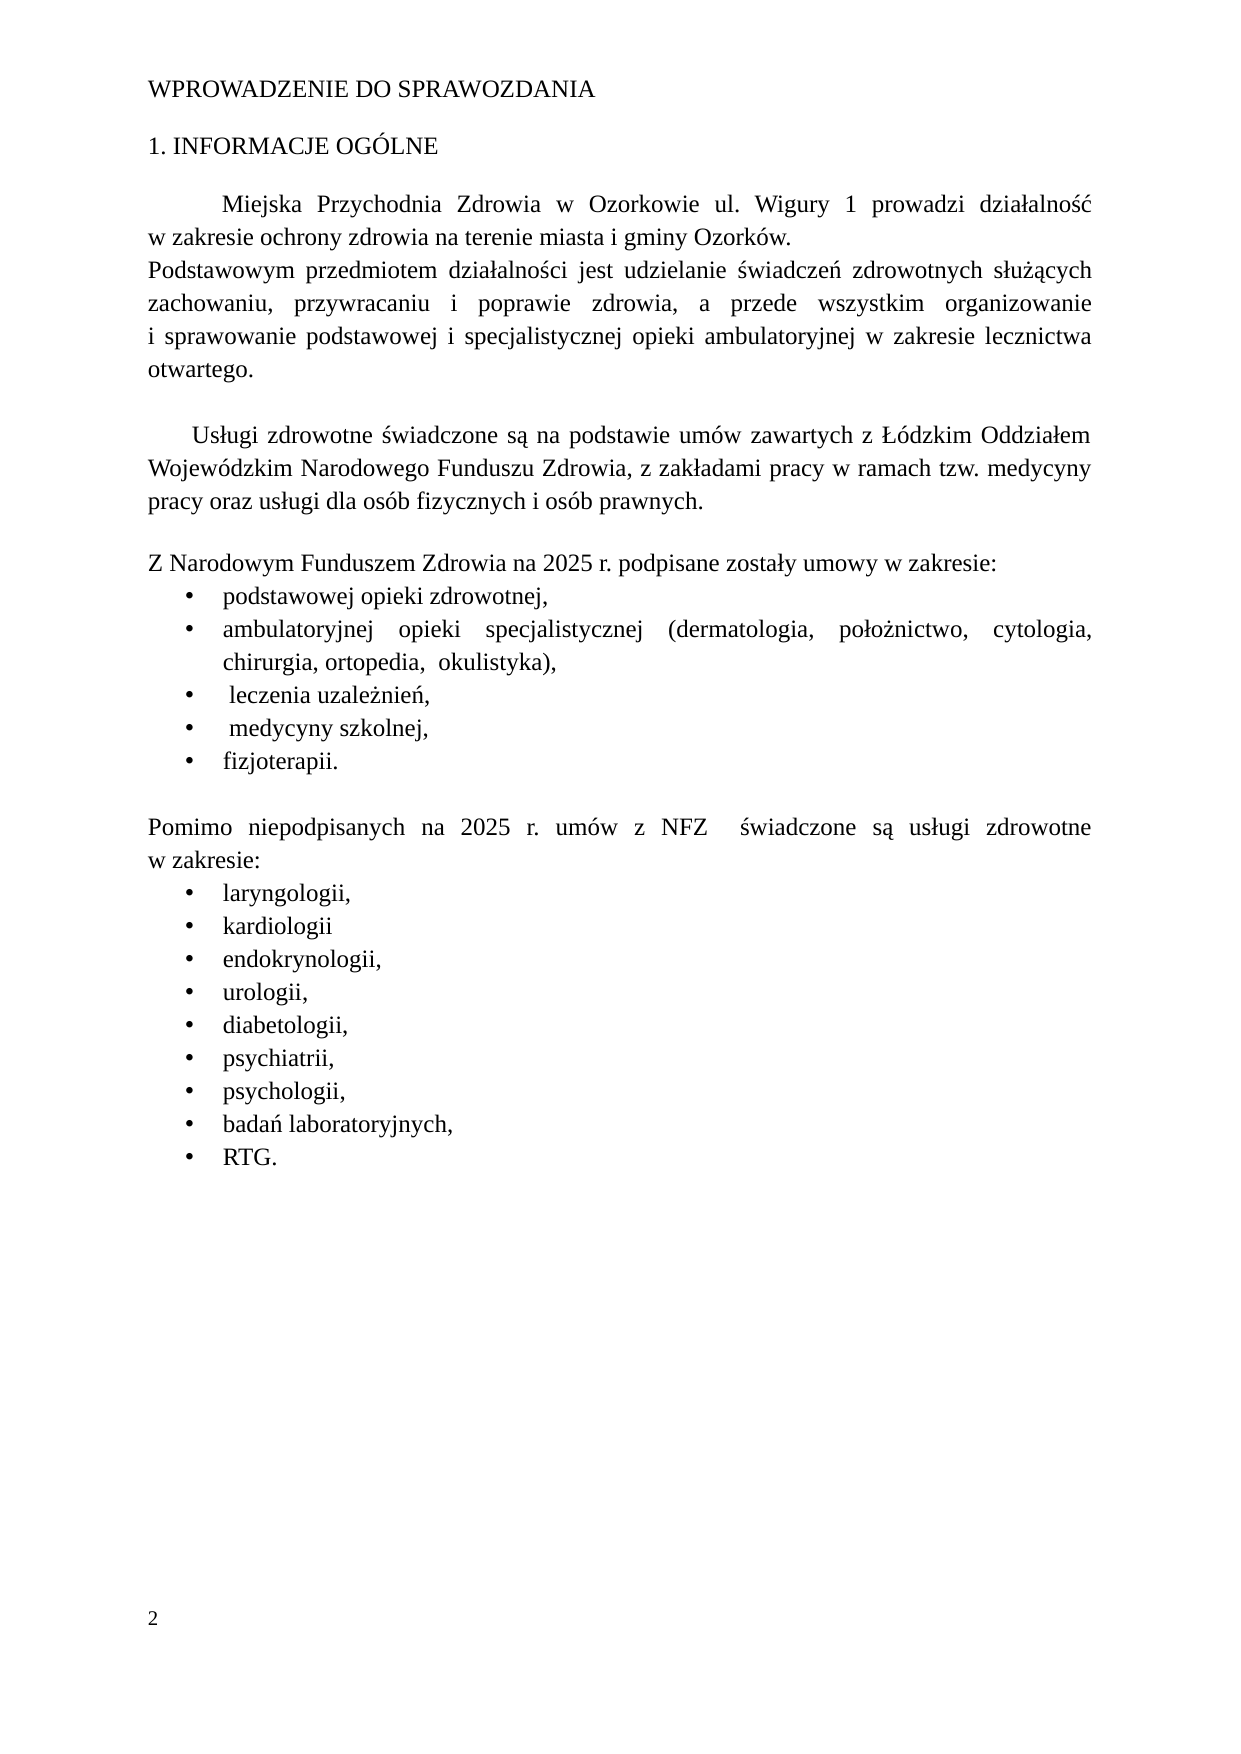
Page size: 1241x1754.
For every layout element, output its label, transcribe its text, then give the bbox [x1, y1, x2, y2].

text Usługi zdrowotne świadczone są na podstawie umów zawartych z Łódzkim Oddziałem Wojewódzkim Narodowego Funduszu Zdrowia, z zakładami pracy w ramach tzw. medycyny pracy oraz usługi dla osób fizycznych i osób prawnych. [148, 420, 1093, 515]
list leczenia uzależnień, [185, 680, 1093, 708]
list ambulatoryjnej opieki specjalistycznej (dermatologia, położnictwo, cytologia, chirurgia, ortopedia, okulistyka), [185, 614, 1093, 676]
list psychiatrii, [185, 1043, 1093, 1072]
list endokrynologii, [185, 944, 1093, 973]
list psychologii, [185, 1076, 1093, 1105]
list medycyny szkolnej, [185, 713, 1093, 742]
list kardiologii [185, 911, 1093, 940]
text Miejska Przychodnia Zdrowia w Ozorkowie ul. Wigury 1 prowadzi działalność w zakresie ochrony zdrowia na terenie miasta i gminy Ozorków. [148, 189, 1093, 251]
list podstawowej opieki zdrowotnej, [185, 581, 1093, 609]
list urologii, [185, 977, 1093, 1006]
list diabetologii, [185, 1010, 1093, 1039]
list fizjoterapii. [185, 746, 1093, 774]
list badań laboratoryjnych, [185, 1109, 1093, 1138]
list laryngologii, [185, 878, 1093, 907]
text Z Narodowym Funduszem Zdrowia na 2025 r. podpisane zostały umowy w zakresie: [148, 548, 1093, 576]
text Pomimo niepodpisanych na 2025 r. umów z NFZ świadczone są usługi zdrowotne w zakresie: [148, 812, 1093, 874]
text WPROWADZENIE DO SPRAWOZDANIA [148, 74, 1093, 102]
list RTG. [185, 1142, 1093, 1171]
text Podstawowym przedmiotem działalności jest udzielanie świadczeń zdrowotnych służących zachowaniu, przywracaniu i poprawie zdrowia, a przede wszystkim organizowanie i sprawowanie podstawowej i specjalistycznej opieki ambulatoryjnej w zakresie lecznictwa otwartego. [148, 255, 1093, 383]
text 1. INFORMACJE OGÓLNE [148, 131, 1093, 160]
